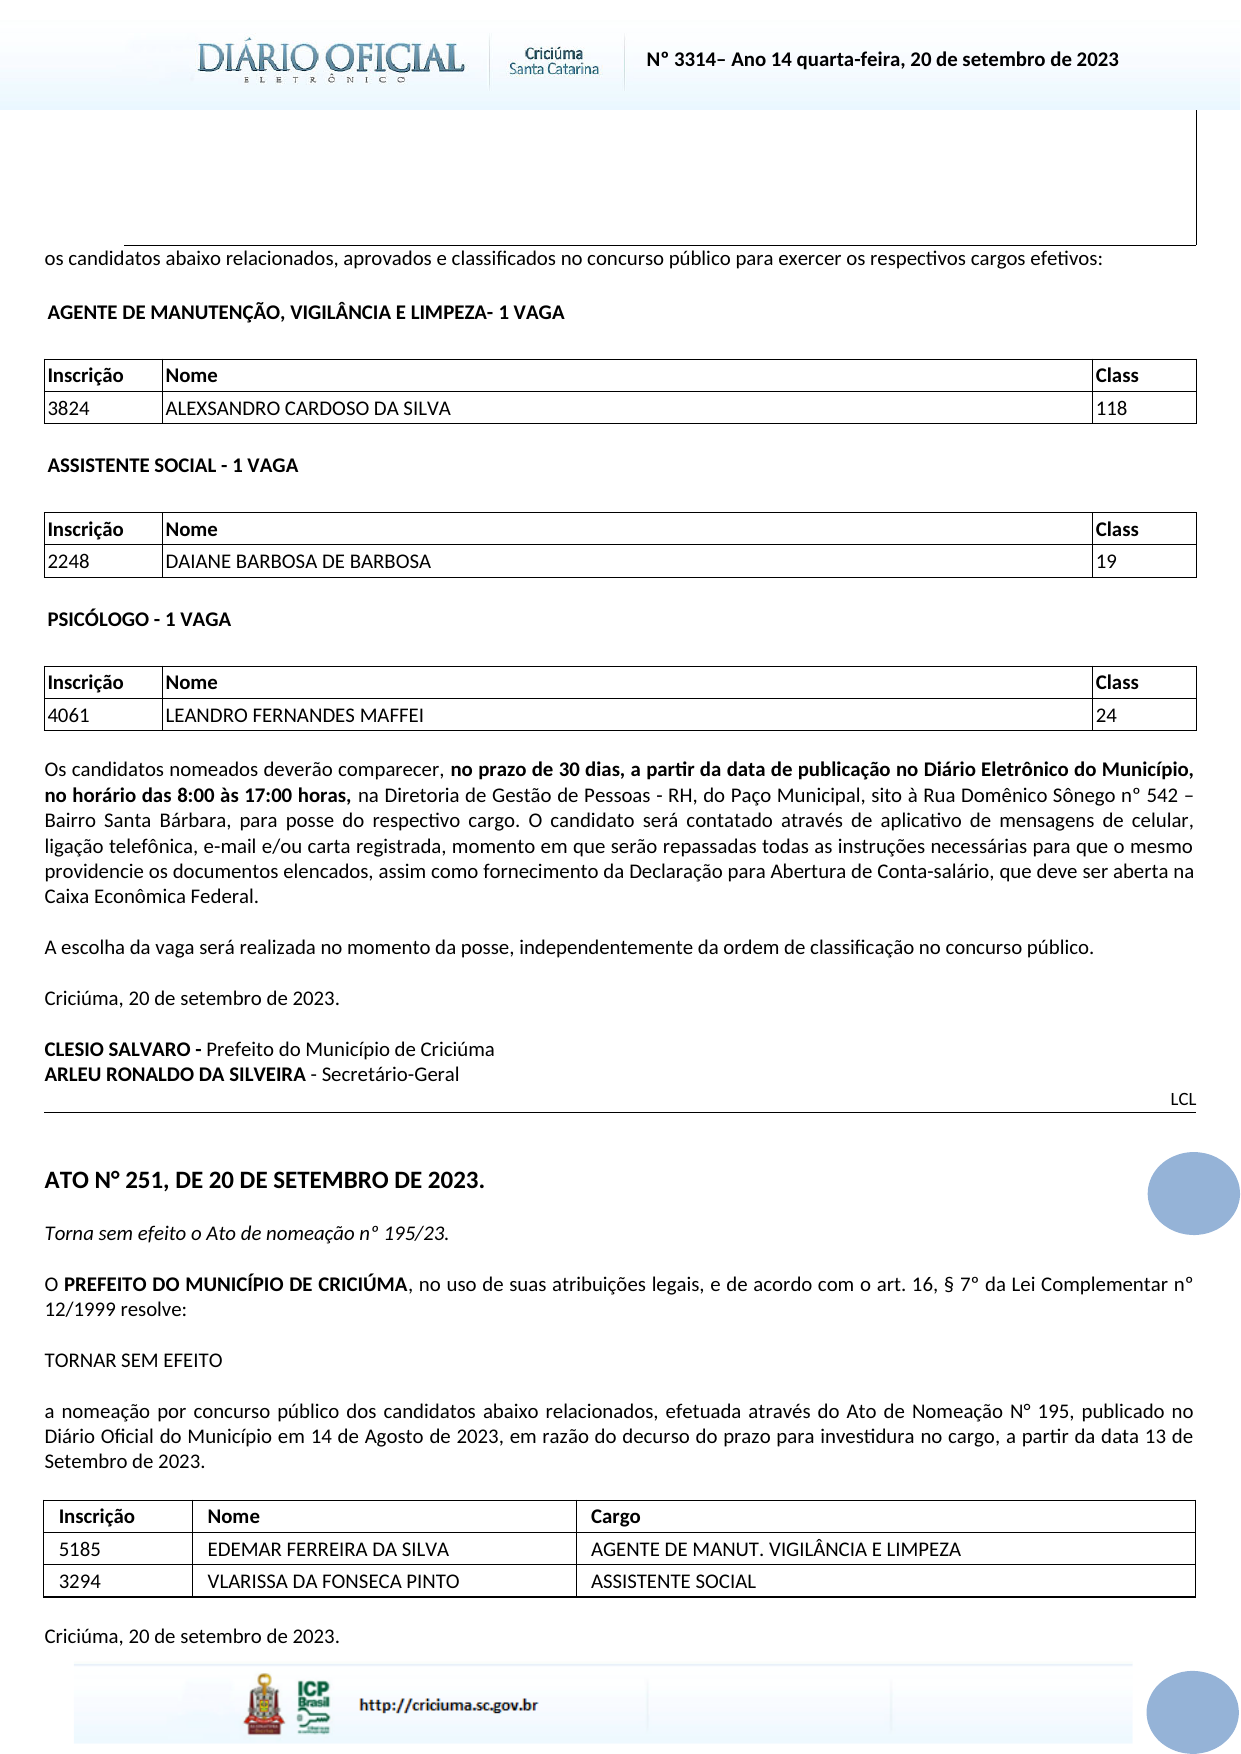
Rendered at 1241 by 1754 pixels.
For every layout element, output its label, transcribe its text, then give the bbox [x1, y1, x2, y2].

table_cell 24 [1093, 699, 1196, 730]
table_cell AGENTE DE MANUT. VIGILÂNCIA E LIMPEZA [577, 1533, 1195, 1564]
table_cell 3824 [45, 392, 162, 423]
text ARLEU RONALDO DA SILVEIRA - Secretário-Geral [44, 1062, 1196, 1087]
table_header PSICÓLOGO - 1 VAGA [44, 603, 1093, 634]
text Criciúma, 20 de setembro de 2023. [44, 985, 1196, 1011]
text LCL [44, 1087, 1196, 1112]
text Torna sem efeito o Ato de nomeação nº 195/23. [44, 1220, 1196, 1245]
table_cell [1093, 481, 1196, 512]
text ATO N° 251, DE 20 DE SETEMBRO DE 2023. [44, 1164, 1160, 1194]
table_cell 3294 [44, 1565, 192, 1596]
text CLESIO SALVARO - Prefeito do Município de Criciúma [44, 1036, 1196, 1062]
table_cell [44, 481, 1093, 512]
table_cell Nome [163, 667, 1092, 698]
table_header Inscrição [44, 1501, 192, 1532]
table_cell 2248 [45, 545, 162, 577]
text Os candidatos nomeados deverão comparecer, no prazo de 30 dias, a partir da data de publicação no Diário Eletrônico do Município, no horário das 8:00 às 17:00 horas, na Diretoria de Gestão de Pessoas - RH, do Paço Municipal, sito à Rua Domênico Sônego nº 542 – Bairro Santa Bárbara, para posse do respectivo cargo. O candidato será contatado através de aplicativo de mensagens de celular, ligação telefônica, e-mail e/ou carta registrada, momento em que serão repassadas todas as instruções necessárias para que o mesmo providencie os documentos elencados, assim como fornecimento da Declaração para Abertura de Conta-salário, que deve ser aberta na Caixa Econômica Federal. [44, 757, 1196, 909]
text TORNAR SEM EFEITO [44, 1347, 1196, 1372]
table_cell Class [1093, 360, 1196, 391]
table_cell [44, 634, 1093, 666]
text a nomeação por concurso público dos candidatos abaixo relacionados, efetuada através do Ato de Nomeação N° 195, publicado no Diário Oficial do Município em 14 de Agosto de 2023, em razão do decurso do prazo para investidura no cargo, a partir da data 13 de Setembro de 2023. [44, 1398, 1196, 1474]
table_cell Inscrição [45, 360, 162, 391]
text Criciúma, 20 de setembro de 2023. [44, 1623, 1196, 1648]
table_cell LEANDRO FERNANDES MAFFEI [163, 699, 1092, 730]
table_cell ALEXSANDRO CARDOSO DA SILVA [163, 392, 1092, 423]
table_header ASSISTENTE SOCIAL - 1 VAGA [44, 450, 1093, 481]
table_header [1093, 603, 1196, 634]
table_cell 5185 [44, 1533, 192, 1564]
table_header [1093, 296, 1196, 327]
table_cell 19 [1093, 545, 1196, 577]
table_cell Nome [163, 360, 1092, 391]
table_cell Nome [163, 513, 1092, 544]
table_header AGENTE DE MANUTENÇÃO, VIGILÂNCIA E LIMPEZA- 1 VAGA [44, 296, 1093, 327]
table_cell Inscrição [45, 513, 162, 544]
table_cell Class [1093, 667, 1196, 698]
text A escolha da vaga será realizada no momento da posse, independentemente da ordem de classificação no concurso público. [44, 934, 1196, 960]
table_cell [1093, 634, 1196, 666]
table_header Cargo [577, 1501, 1195, 1532]
table_cell Class [1093, 513, 1196, 544]
text os candidatos abaixo relacionados, aprovados e classificados no concurso público para exercer os respectivos cargos efetivos: [44, 245, 1196, 271]
table_cell Inscrição [45, 667, 162, 698]
table_cell [44, 327, 1093, 358]
table_cell ASSISTENTE SOCIAL [577, 1565, 1195, 1596]
table_cell 4061 [45, 699, 162, 730]
table_cell DAIANE BARBOSA DE BARBOSA [163, 545, 1092, 577]
table_cell [1093, 327, 1196, 358]
table_header Nome [193, 1501, 576, 1532]
table_cell VLARISSA DA FONSECA PINTO [193, 1565, 576, 1596]
text O PREFEITO DO MUNICÍPIO DE CRICIÚMA, no uso de suas atribuições legais, e de acordo com o art. 16, § 7º da Lei Complementar nº 12/1999 resolve: [44, 1271, 1196, 1322]
table_cell 118 [1093, 392, 1196, 423]
table_header [1093, 450, 1196, 481]
table_cell EDEMAR FERREIRA DA SILVA [193, 1533, 576, 1564]
